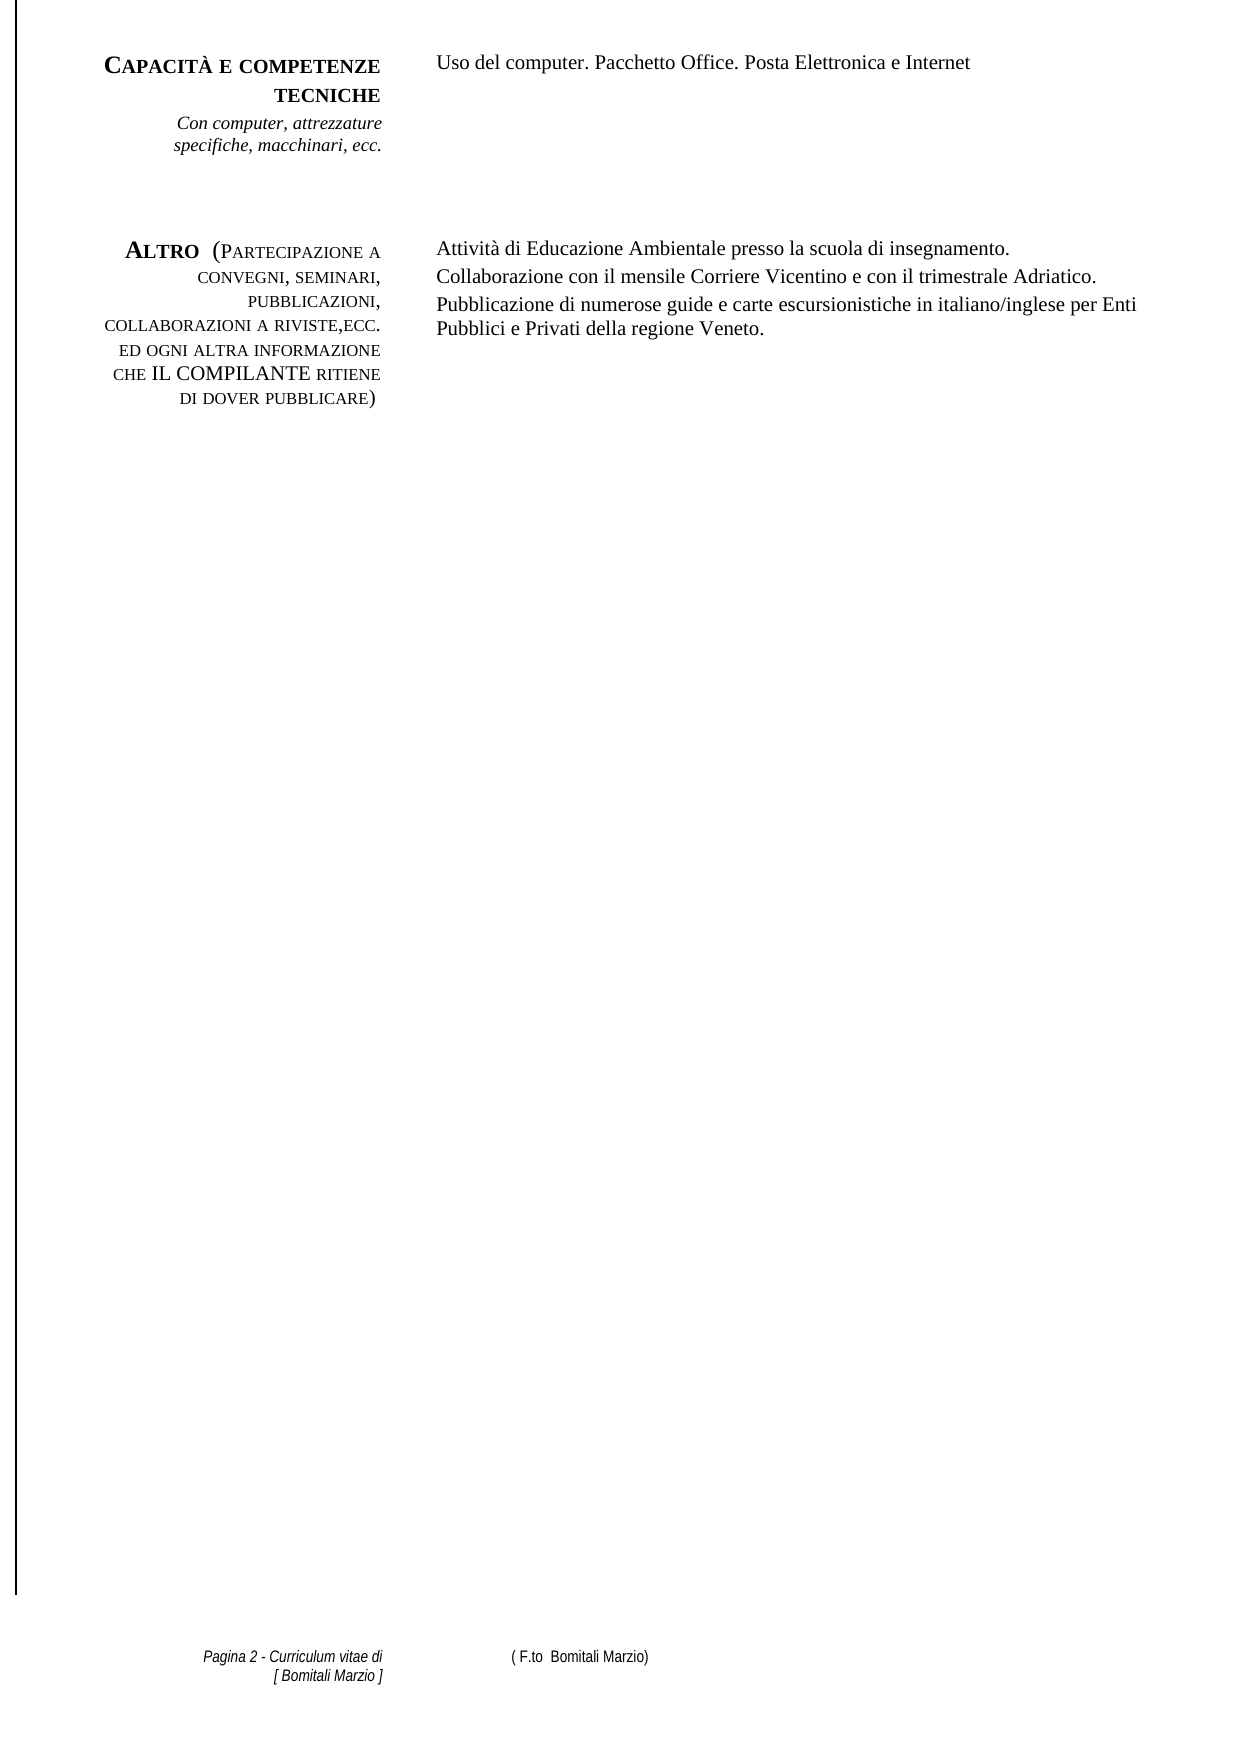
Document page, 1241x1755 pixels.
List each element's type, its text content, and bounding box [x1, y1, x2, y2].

table_header [425, 564, 1178, 593]
table_header [89, 701, 395, 729]
table_header [395, 234, 425, 540]
table_header [89, 564, 395, 593]
table_header [395, 564, 425, 593]
table_header [395, 701, 425, 729]
table_header [425, 701, 1178, 729]
table_header [395, 48, 425, 157]
table_header [425, 181, 1178, 209]
table_header [89, 181, 395, 209]
table_header Attività di Educazione Ambientale presso la scuola di insegnamento. Collaborazione con il mensile Corriere Vicentino e con il trimestrale Adriatico. Pubblicazione di numerose guide e carte escursionistiche in italiano/inglese per Enti Pubblici e Privati della regione Veneto. [425, 234, 1178, 540]
table_header Uso del computer. Pacchetto Office. Posta Elettronica e Internet [425, 48, 1178, 157]
table_header [395, 181, 425, 209]
table_header [425, 617, 1178, 649]
table_header [395, 617, 425, 649]
table_header Capacità e competenze tecniche Con computer, attrezzature specifiche, macchinari, ecc. [89, 48, 395, 157]
table_header [89, 617, 395, 649]
table_header Altro (Partecipazione a convegni, seminari, pubblicazioni, collaborazioni a riviste,ecc. ed ogni altra informazione che IL COMPILANTE ritiene di dover pubblicare) [89, 234, 395, 540]
